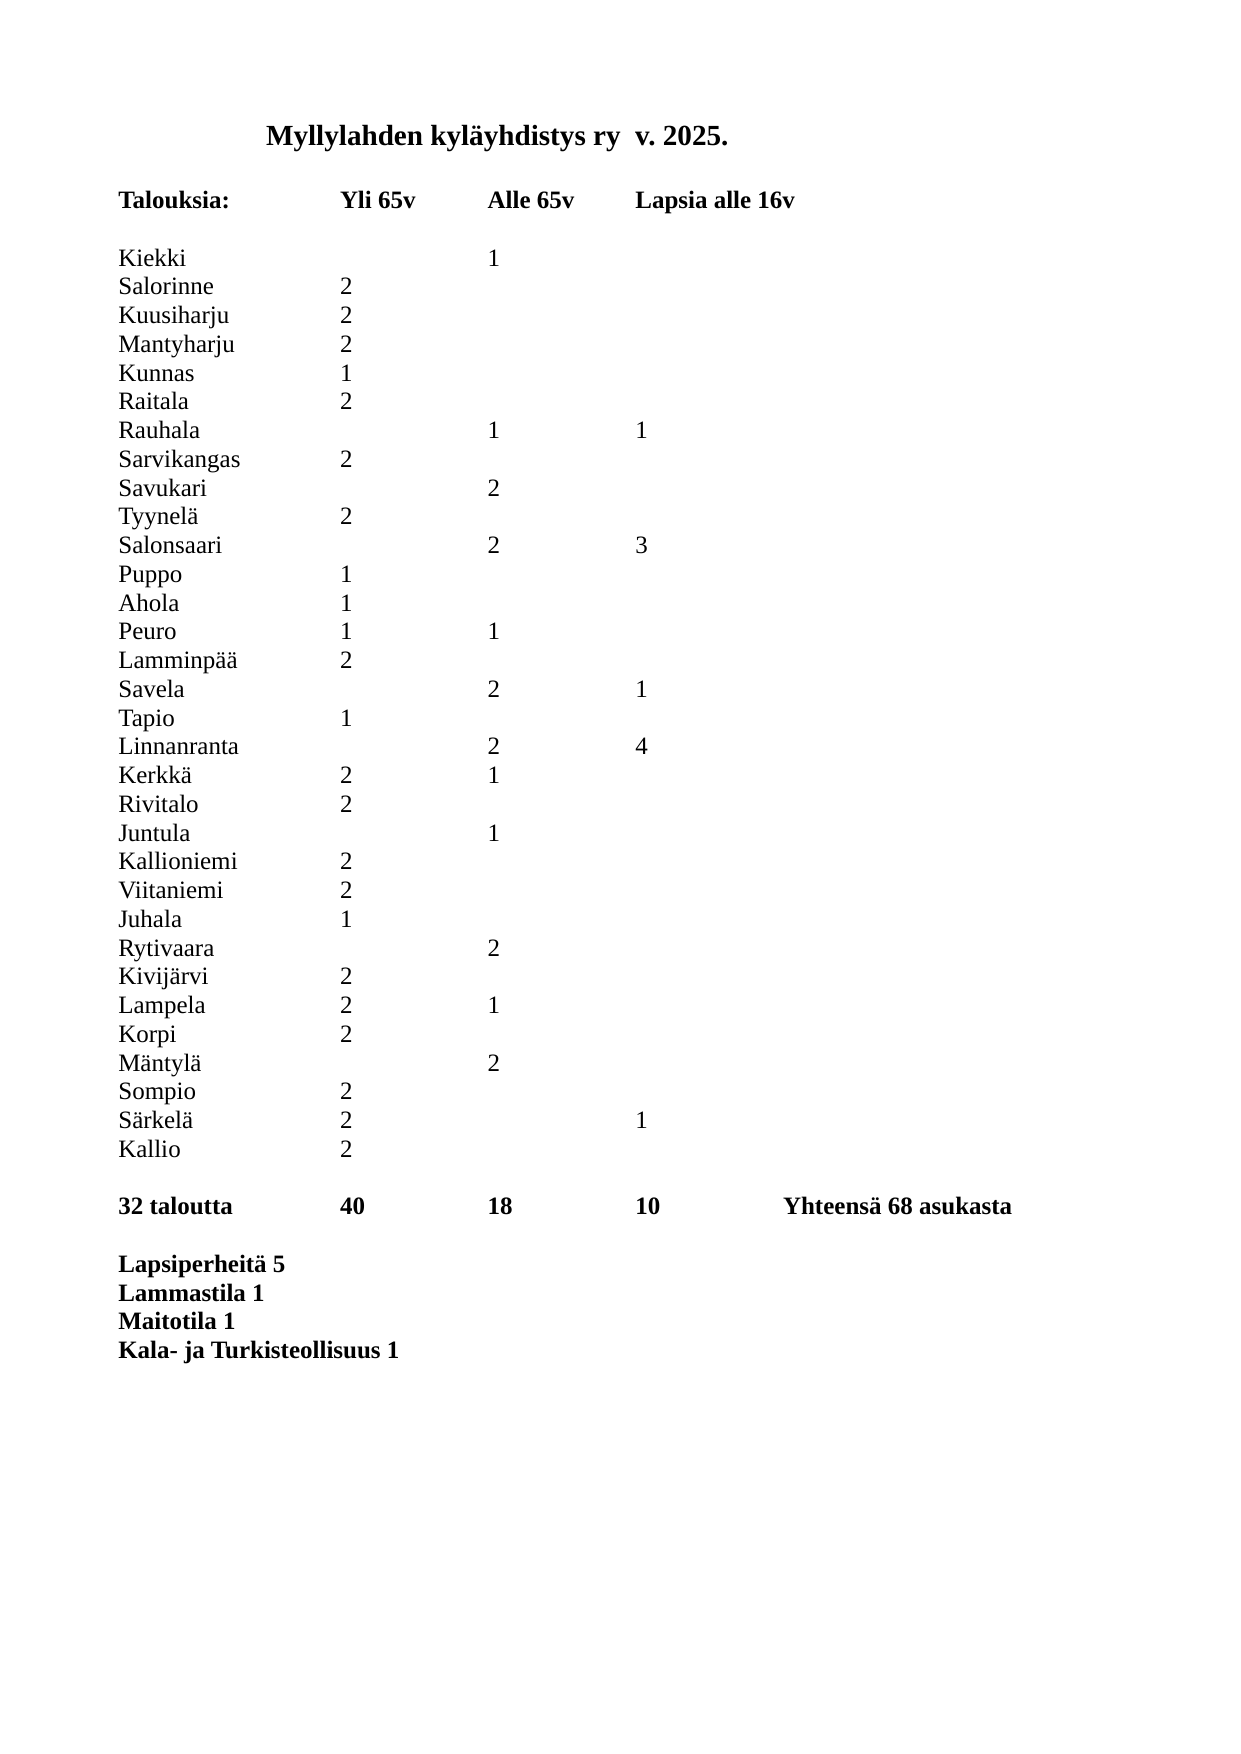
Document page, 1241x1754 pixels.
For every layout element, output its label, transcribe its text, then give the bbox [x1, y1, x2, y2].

text Lapsiperheitä 5 [118, 1249, 1122, 1278]
text Rivitalo 2 [118, 789, 1122, 818]
text Rauhala 1 1 [118, 415, 1122, 444]
text Savukari 2 [118, 473, 1122, 501]
text Salonsaari 2 3 [118, 530, 1122, 559]
text Ahola 1 [118, 588, 1122, 616]
text Tapio 1 [118, 703, 1122, 731]
text Sarvikangas 2 [118, 444, 1122, 473]
text Lammastila 1 [118, 1278, 1122, 1306]
text Kunnas 1 [118, 358, 1122, 386]
text Lampela 2 1 [118, 990, 1122, 1019]
text Myllylahden kyläyhdistys ry v. 2025. [118, 118, 1122, 152]
text Korpi 2 [118, 1019, 1122, 1048]
text Raitala 2 [118, 386, 1122, 415]
text Mantyharju 2 [118, 329, 1122, 358]
text Kallioniemi 2 [118, 846, 1122, 875]
text Kuusiharju 2 [118, 300, 1122, 329]
text Rytivaara 2 [118, 933, 1122, 961]
text Savela 2 1 [118, 674, 1122, 703]
text Lamminpää 2 [118, 645, 1122, 674]
text Tyynelä 2 [118, 501, 1122, 530]
text Kivijärvi 2 [118, 961, 1122, 990]
text Salorinne 2 [118, 271, 1122, 300]
text Viitaniemi 2 [118, 875, 1122, 904]
text Kiekki 1 [118, 243, 1122, 271]
text Maitotila 1 [118, 1306, 1122, 1335]
text Juhala 1 [118, 904, 1122, 933]
text Särkelä 2 1 [118, 1105, 1122, 1134]
text Juntula 1 [118, 818, 1122, 846]
text Sompio 2 [118, 1076, 1122, 1105]
text Puppo 1 [118, 559, 1122, 588]
text Linnanranta 2 4 [118, 731, 1122, 760]
text Kala- ja Turkisteollisuus 1 [118, 1335, 1122, 1364]
text Talouksia: Yli 65v Alle 65v Lapsia alle 16v [118, 185, 1122, 214]
text Peuro 1 1 [118, 616, 1122, 645]
text Kallio 2 [118, 1134, 1122, 1163]
text Mäntylä 2 [118, 1048, 1122, 1076]
text Kerkkä 2 1 [118, 760, 1122, 789]
text 32 taloutta 40 18 10 Yhteensä 68 asukasta [118, 1191, 1122, 1220]
